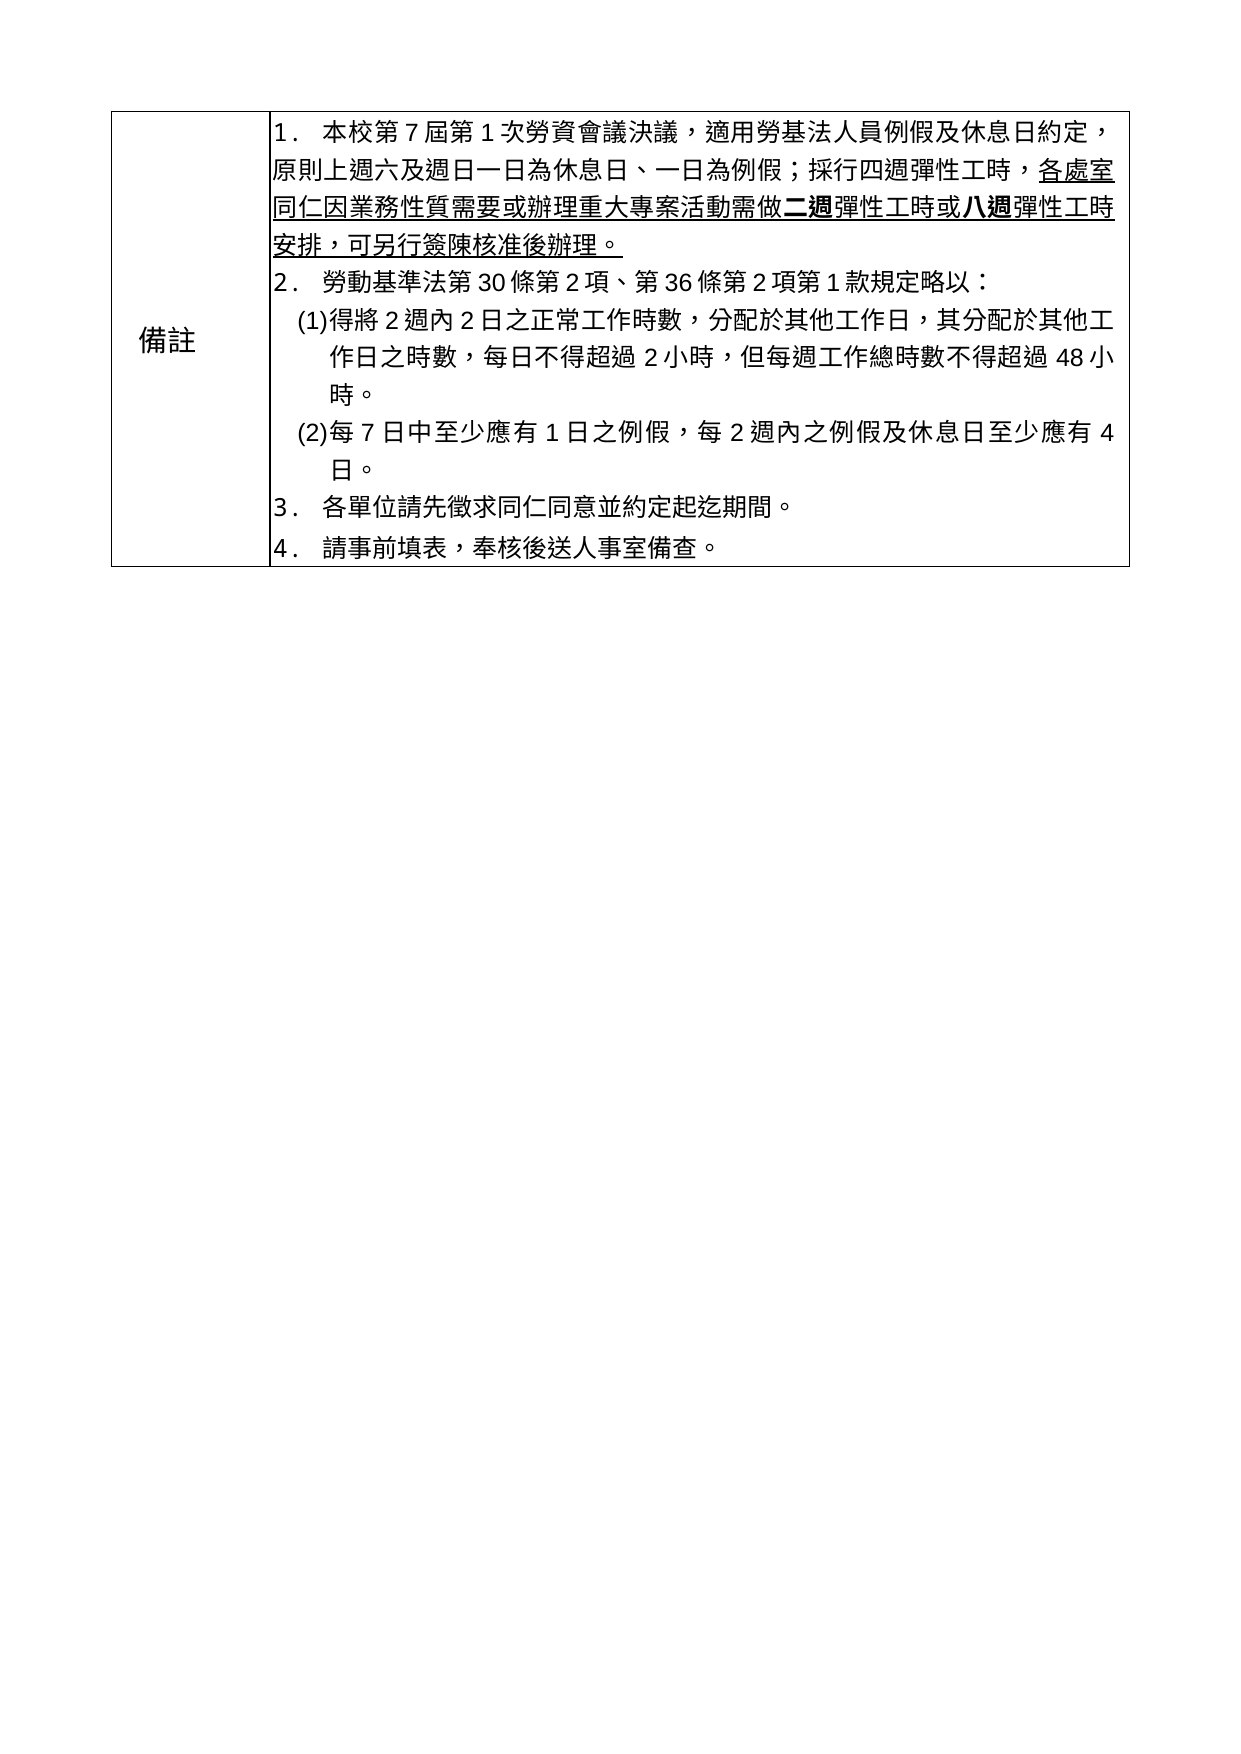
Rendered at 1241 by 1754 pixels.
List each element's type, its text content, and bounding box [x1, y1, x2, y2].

table_cell 備註 [112, 112, 269, 566]
table_cell 本校第7屆第1次勞資會議決議，適用勞基法人員例假及休息日約定，原則上週六及週日一日為休息日、一日為例假；採行四週彈性工時，各處室同仁因業務性質需要或辦理重大專案活動需做二週彈性工時或八週彈性工時安排，可另行簽陳核准後辦理。 勞動基準法第30條第2項、第36條第2項第1款規定略以： 得將2週內2日之正常工作時數，分配於其他工作日，其分配於其他工作日之時數，每日不得超過2小時，但每週工作總時數不得超過48小時。 每7日中至少應有1日之例假，每2週內之例假及休息日至少應有4日。 各單位請先徵求同仁同意並約定起迄期間。 請事前填表，奉核後送人事室備查。 [271, 112, 1129, 566]
